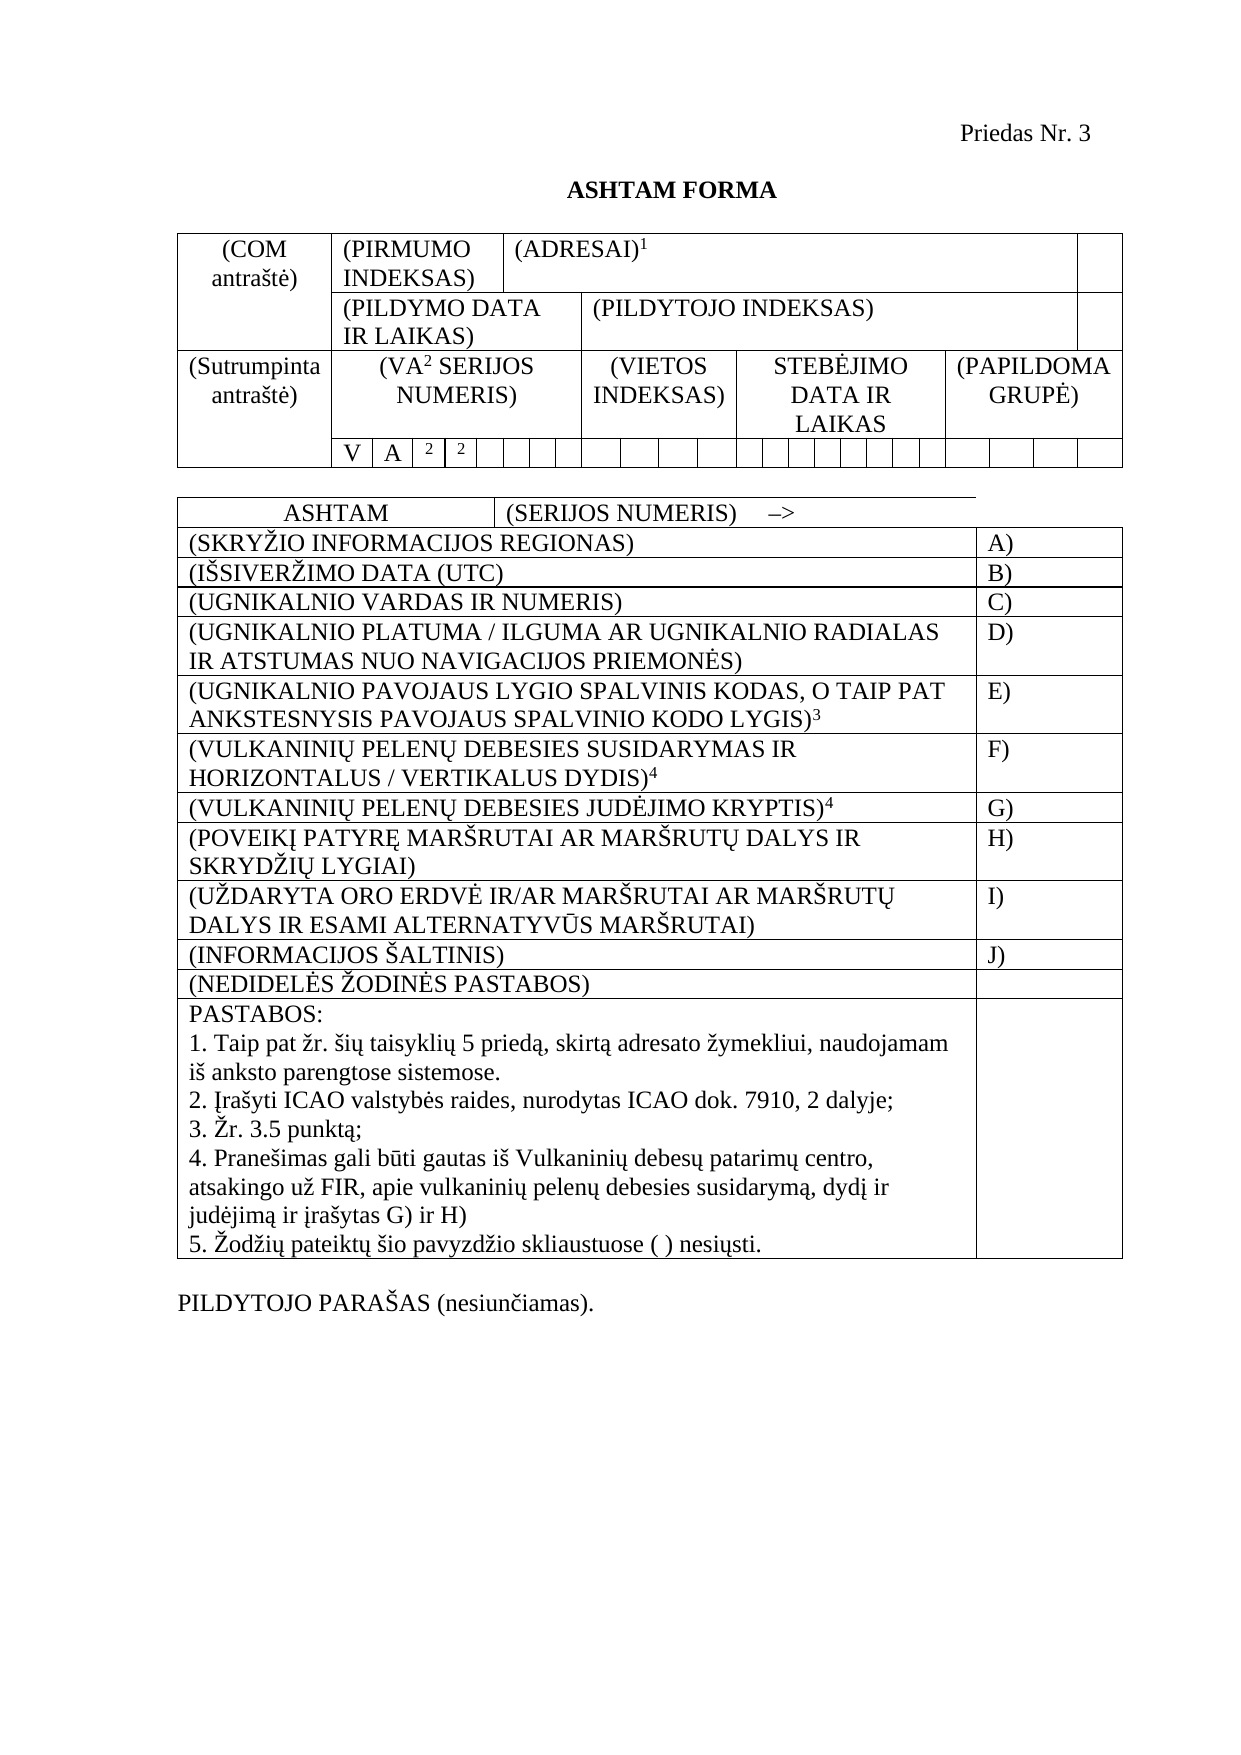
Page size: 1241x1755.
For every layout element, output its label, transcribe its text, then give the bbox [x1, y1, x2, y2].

table_cell I) [977, 881, 1122, 939]
table_cell (UGNIKALNIO PAVOJAUS LYGIO SPALVINIS KODAS, O TAIP PAT ANKSTESNYSIS PAVOJAUS SPALVINIO KODO LYGIS)3 [178, 676, 976, 733]
table_cell [841, 439, 866, 467]
table_header ASHTAM [178, 498, 494, 527]
table_cell [977, 999, 1122, 1258]
table_cell (VULKANINIŲ PELENŲ DEBESIES JUDĖJIMO KRYPTIS)4 [178, 793, 976, 822]
table_cell [504, 439, 529, 467]
table_cell E) [977, 676, 1122, 733]
table_cell [621, 439, 658, 467]
table_cell [977, 970, 1122, 998]
table_cell (VA2 SERIJOS NUMERIS) [332, 351, 581, 437]
text ASHTAM FORMA [177, 176, 1166, 204]
table_header (SERIJOS NUMERIS) –> [495, 498, 976, 527]
table_cell (UGNIKALNIO VARDAS IR NUMERIS) [178, 588, 976, 616]
table_cell [920, 439, 945, 467]
table_cell [1034, 439, 1077, 467]
table_cell (NEDIDELĖS ŽODINĖS PASTABOS) [178, 970, 976, 998]
table_cell [789, 439, 814, 467]
table_cell A) [977, 528, 1122, 557]
table_cell C) [977, 588, 1122, 616]
table_cell [815, 439, 840, 467]
table_header (COM antraštė) [178, 234, 331, 350]
table_header [1078, 234, 1122, 292]
table_cell (IŠSIVERŽIMO DATA (UTC) [178, 558, 976, 586]
table_cell [477, 439, 503, 467]
table_cell (PILDYTOJO INDEKSAS) [582, 293, 1077, 350]
table_cell A [373, 439, 412, 467]
table_cell H) [977, 823, 1122, 880]
table_cell J) [977, 940, 1122, 968]
table_cell [867, 439, 892, 467]
table_cell [1078, 439, 1122, 467]
table_cell (PAPILDOMA GRUPĖ) [946, 351, 1122, 437]
table_cell 2 [413, 439, 444, 467]
table_cell D) [977, 617, 1122, 675]
table_cell (POVEIKĮ PATYRĘ MARŠRUTAI AR MARŠRUTŲ DALYS IR SKRYDŽIŲ LYGIAI) [178, 823, 976, 880]
table_cell (VULKANINIŲ PELENŲ DEBESIES SUSIDARYMAS IR HORIZONTALUS / VERTIKALUS DYDIS)4 [178, 734, 976, 792]
table_cell [1078, 293, 1122, 350]
text PILDYTOJO PARAŠAS (nesiunčiamas). [177, 1288, 1166, 1317]
table_cell [556, 439, 581, 467]
table_cell [582, 439, 620, 467]
table_cell [763, 439, 788, 467]
table_cell (Sutrumpinta antraštė) [178, 351, 331, 467]
table_cell [737, 439, 762, 467]
table_cell G) [977, 793, 1122, 822]
table_cell (INFORMACIJOS ŠALTINIS) [178, 940, 976, 968]
text Priedas Nr. 3 [960, 118, 1166, 147]
table_cell (PILDYMO DATA IR LAIKAS) [332, 293, 581, 350]
table_cell STEBĖJIMO DATA IR LAIKAS [737, 351, 945, 437]
table_cell (VIETOS INDEKSAS) [582, 351, 736, 437]
table_cell [946, 439, 989, 467]
table_header (ADRESAI)1 [504, 234, 1077, 292]
table_header [976, 497, 1122, 527]
table_header (PIRMUMO INDEKSAS) [332, 234, 503, 292]
table_cell [530, 439, 555, 467]
table_cell [893, 439, 919, 467]
table_cell [990, 439, 1033, 467]
table_cell (SKRYŽIO INFORMACIJOS REGIONAS) [178, 528, 976, 557]
table_cell 2 [446, 439, 476, 467]
table_cell F) [977, 734, 1122, 792]
table_cell (UGNIKALNIO PLATUMA / ILGUMA AR UGNIKALNIO RADIALAS IR ATSTUMAS NUO NAVIGACIJOS PRIEMONĖS) [178, 617, 976, 675]
table_cell PASTABOS: 1. Taip pat žr. šių taisyklių 5 priedą, skirtą adresato žymekliui, naudojamam iš anksto parengtose sistemose. 2. Įrašyti ICAO valstybės raides, nurodytas ICAO dok. 7910, 2 dalyje; 3. Žr. 3.5 punktą; 4. Pranešimas gali būti gautas iš Vulkaninių debesų patarimų centro, atsakingo už FIR, apie vulkaninių pelenų debesies susidarymą, dydį ir judėjimą ir įrašytas G) ir H) 5. Žodžių pateiktų šio pavyzdžio skliaustuose ( ) nesiųsti. [178, 999, 976, 1258]
table_cell V [332, 439, 372, 467]
table_cell B) [977, 558, 1122, 586]
table_cell (UŽDARYTA ORO ERDVĖ IR/AR MARŠRUTAI AR MARŠRUTŲ DALYS IR ESAMI ALTERNATYVŪS MARŠRUTAI) [178, 881, 976, 939]
table_cell [659, 439, 697, 467]
table_cell [698, 439, 736, 467]
